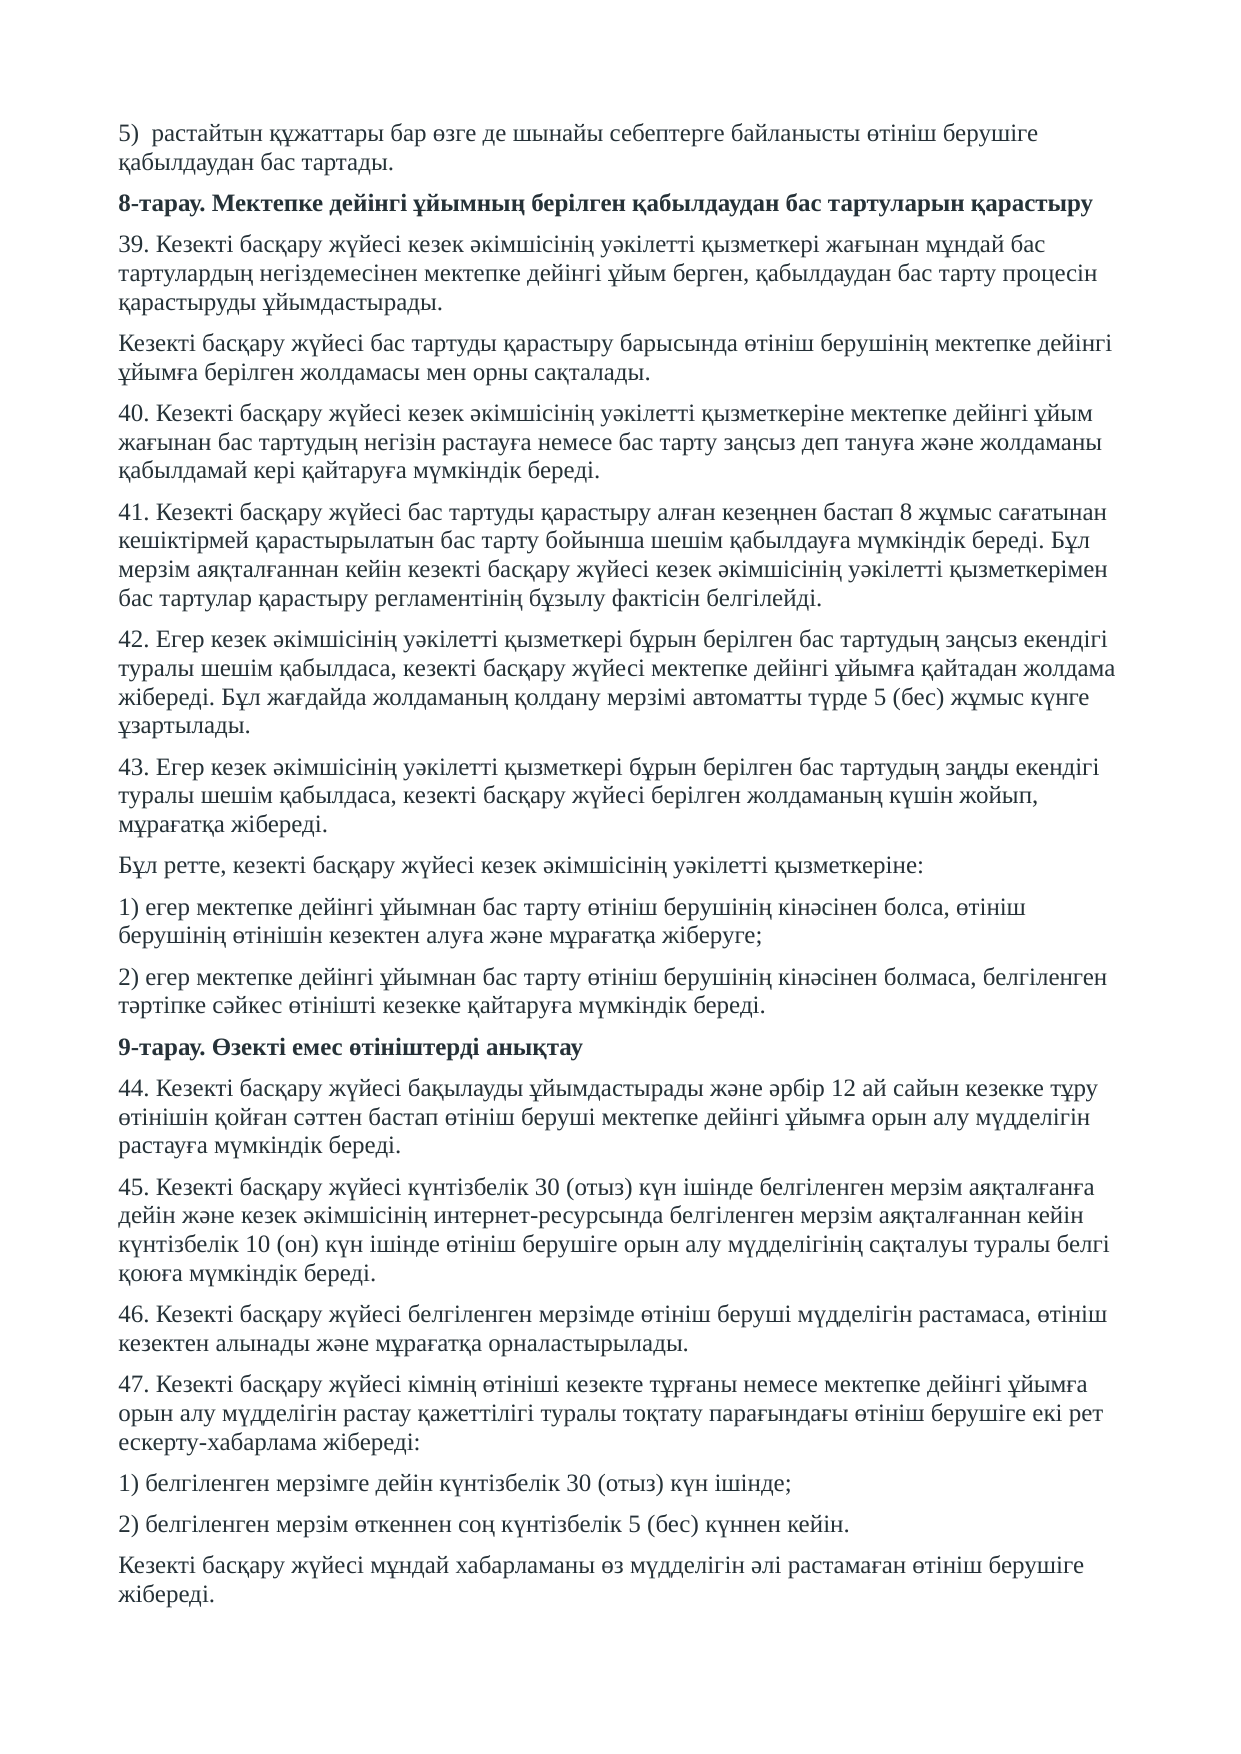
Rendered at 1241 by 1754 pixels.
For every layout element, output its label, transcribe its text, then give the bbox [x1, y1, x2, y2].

text 43. Егер кезек әкімшісінің уәкілетті қызметкері бұрын берілген бас тартудың заңды екендігі туралы шешім қабылдаса, кезекті басқару жүйесі берілген жолдаманың күшін жойып, мұрағатқа жібереді. [118, 752, 1122, 838]
text 1) белгіленген мерзімге дейін күнтізбелік 30 (отыз) күн ішінде; [118, 1468, 1122, 1497]
text 39. Кезекті басқару жүйесі кезек әкімшісінің уәкілетті қызметкері жағынан мұндай бас тартулардың негіздемесінен мектепке дейінгі ұйым берген, қабылдаудан бас тарту процесін қарастыруды ұйымдастырады. [118, 229, 1122, 316]
text 42. Егер кезек әкімшісінің уәкілетті қызметкері бұрын берілген бас тартудың заңсыз екендігі туралы шешім қабылдаса, кезекті басқару жүйесі мектепке дейінгі ұйымға қайтадан жолдама жібереді. Бұл жағдайда жолдаманың қолдану мерзімі автоматты түрде 5 (бес) жұмыс күнге ұзартылады. [118, 624, 1122, 739]
text Бұл ретте, кезекті басқару жүйесі кезек әкімшісінің уәкілетті қызметкеріне: [118, 851, 1122, 879]
text 41. Кезекті басқару жүйесі бас тартуды қарастыру алған кезеңнен бастап 8 жұмыс сағатынан кешіктірмей қарастырылатын бас тарту бойынша шешім қабылдауға мүмкіндік береді. Бұл мерзім аяқталғаннан кейін кезекті басқару жүйесі кезек әкімшісінің уәкілетті қызметкерімен бас тартулар қарастыру регламентінің бұзылу фактісін белгілейді. [118, 497, 1122, 612]
text 9-тарау. Өзекті емес өтініштерді анықтау [118, 1032, 1122, 1061]
text 8-тарау. Мектепке дейінгі ұйымның берілген қабылдаудан бас тартуларын қарастыру [118, 188, 1122, 217]
text 46. Кезекті басқару жүйесі белгіленген мерзімде өтініш беруші мүдделігін растамаса, өтініш кезектен алынады және мұрағатқа орналастырылады. [118, 1299, 1122, 1357]
text 47. Кезекті басқару жүйесі кімнің өтініші кезекте тұрғаны немесе мектепке дейінгі ұйымға орын алу мүдделігін растау қажеттілігі туралы тоқтату парағындағы өтініш берушіге екі рет ескерту-хабарлама жібереді: [118, 1369, 1122, 1456]
text Кезекті басқару жүйесі мұндай хабарламаны өз мүдделігін әлі растамаған өтініш берушіге жібереді. [118, 1551, 1122, 1608]
text 40. Кезекті басқару жүйесі кезек әкімшісінің уәкілетті қызметкеріне мектепке дейінгі ұйым жағынан бас тартудың негізін растауға немесе бас тарту заңсыз деп тануға және жолдаманы қабылдамай кері қайтаруға мүмкіндік береді. [118, 398, 1122, 484]
text 2) егер мектепке дейінгі ұйымнан бас тарту өтініш берушінің кінәсінен болмаса, белгіленген тәртіпке сәйкес өтінішті кезекке қайтаруға мүмкіндік береді. [118, 962, 1122, 1019]
text 1) егер мектепке дейінгі ұйымнан бас тарту өтініш берушінің кінәсінен болса, өтініш берушінің өтінішін кезектен алуға және мұрағатқа жіберуге; [118, 892, 1122, 949]
text 5) растайтын құжаттары бар өзге де шынайы себептерге байланысты өтініш берушіге қабылдаудан бас тартады. [118, 118, 1122, 176]
text 2) белгіленген мерзім өткеннен соң күнтізбелік 5 (бес) күннен кейін. [118, 1509, 1122, 1538]
text 44. Кезекті басқару жүйесі бақылауды ұйымдастырады және әрбір 12 ай сайын кезекке тұру өтінішін қойған сәттен бастап өтініш беруші мектепке дейінгі ұйымға орын алу мүдделігін растауға мүмкіндік береді. [118, 1073, 1122, 1159]
text Кезекті басқару жүйесі бас тартуды қарастыру барысында өтініш берушінің мектепке дейінгі ұйымға берілген жолдамасы мен орны сақталады. [118, 328, 1122, 386]
text 45. Кезекті басқару жүйесі күнтізбелік 30 (отыз) күн ішінде белгіленген мерзім аяқталғанға дейін және кезек әкімшісінің интернет-ресурсында белгіленген мерзім аяқталғаннан кейін күнтізбелік 10 (он) күн ішінде өтініш берушіге орын алу мүдделігінің сақталуы туралы белгі қоюға мүмкіндік береді. [118, 1172, 1122, 1287]
